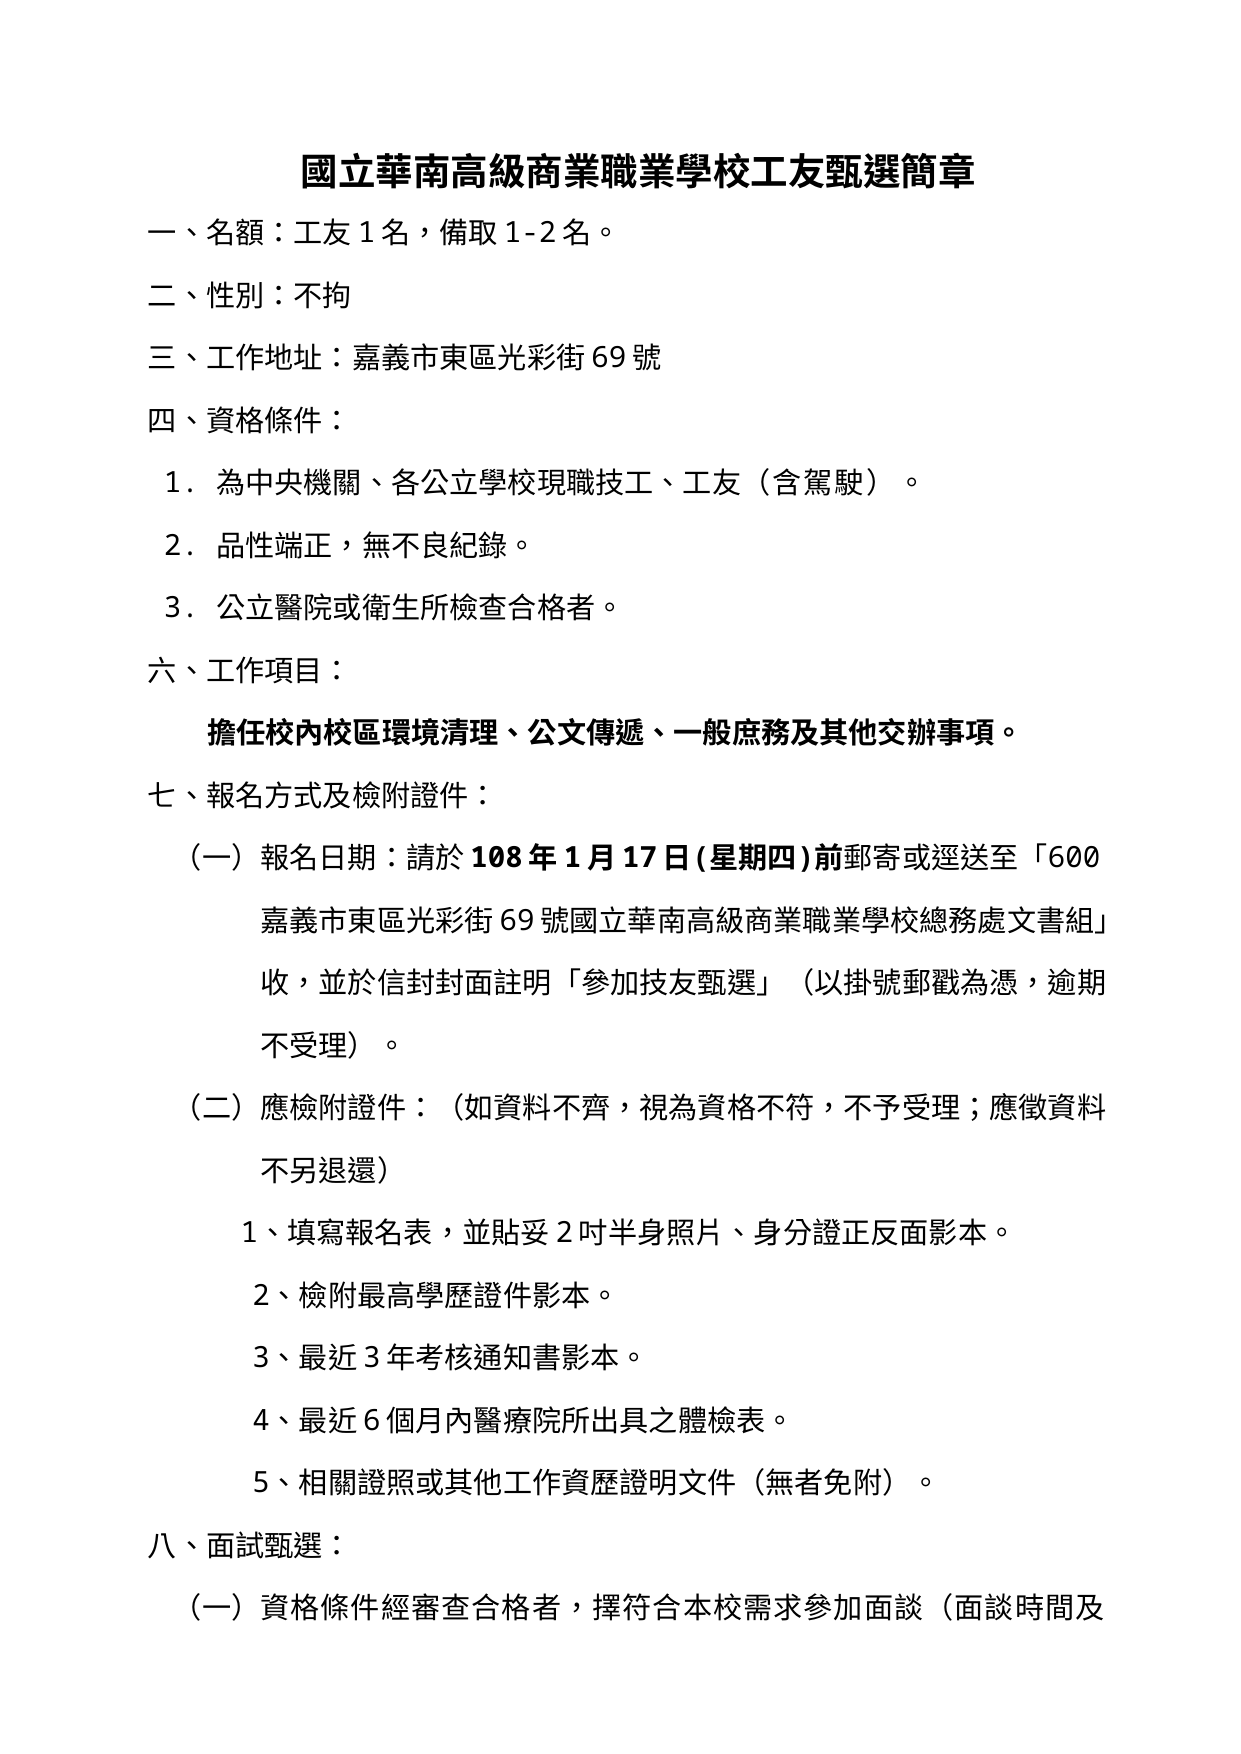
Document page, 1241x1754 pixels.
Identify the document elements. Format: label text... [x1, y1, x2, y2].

text 4、最近6個月內醫療院所出具之體檢表。 [182, 1377, 1128, 1439]
text 3、最近3年考核通知書影本。 [182, 1314, 1128, 1377]
text 二、性別：不拘 [148, 252, 1128, 314]
text （二）應檢附證件：（如資料不齊，視為資格不符，不予受理；應徵資料不另退還） [173, 1064, 1128, 1189]
text 2. 品性端正，無不良紀錄。 [163, 502, 1128, 564]
text （一）報名日期：請於108年1月17日(星期四)前郵寄或逕送至「600嘉義市東區光彩街69號國立華南高級商業職業學校總務處文書組」收，並於信封封面註明「參加技友甄選」（以掛號郵戳為憑，逾期不受理）。 [173, 814, 1128, 1064]
text 八、面試甄選： [148, 1502, 1128, 1564]
text 2、檢附最高學歷證件影本。 [182, 1252, 1128, 1314]
text 三、工作地址：嘉義市東區光彩街69號 [148, 314, 1128, 377]
text 七、報名方式及檢附證件： [148, 752, 1128, 814]
text 一、名額：工友1名，備取1-2名。 [148, 189, 1128, 252]
text 擔任校內校區環境清理、公文傳遞、一般庶務及其他交辦事項。 [207, 689, 1128, 752]
text 5、相關證照或其他工作資歷證明文件（無者免附）。 [182, 1439, 1128, 1502]
text 國立華南高級商業職業學校工友甄選簡章 [148, 127, 1128, 189]
text 四、資格條件： [148, 377, 1128, 439]
text 六、工作項目： [148, 627, 1128, 689]
text 1. 為中央機關、各公立學校現職技工、工友（含駕駛）。 [163, 439, 1128, 502]
text （一）資格條件經審查合格者，擇符合本校需求參加面談（面談時間及 [173, 1564, 1128, 1627]
text 3. 公立醫院或衛生所檢查合格者。 [163, 564, 1128, 627]
text 1、填寫報名表，並貼妥2吋半身照片、身分證正反面影本。 [182, 1189, 1128, 1252]
